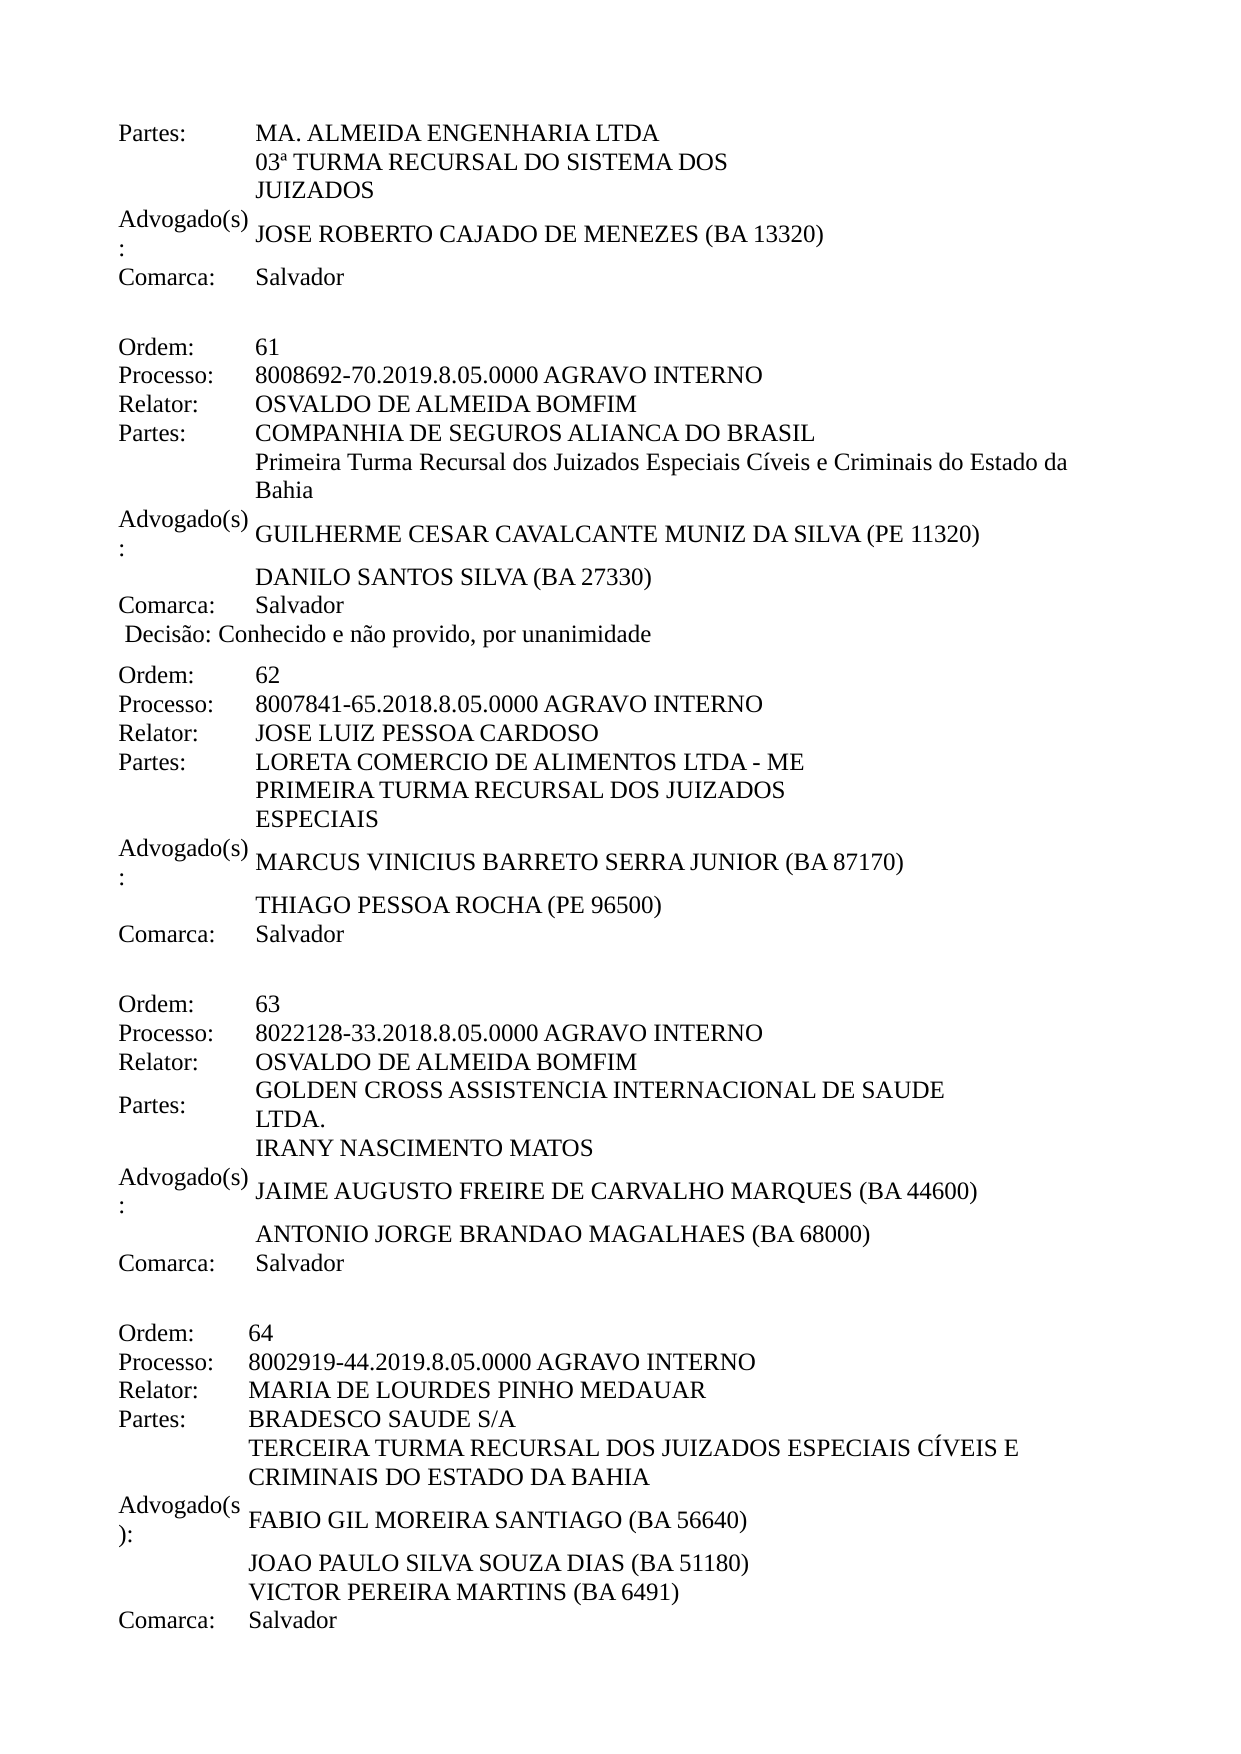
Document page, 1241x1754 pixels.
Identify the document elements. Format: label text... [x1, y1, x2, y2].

table_cell MARCUS VINICIUS BARRETO SERRA JUNIOR (BA 87170) [255, 833, 915, 891]
table_cell 8002919-44.2019.8.05.0000 AGRAVO INTERNO [248, 1347, 1122, 1376]
table_cell MA. ALMEIDA ENGENHARIA LTDA [255, 118, 854, 147]
table_cell ANTONIO JORGE BRANDAO MAGALHAES (BA 68000) [255, 1219, 1020, 1248]
table_cell OSVALDO DE ALMEIDA BOMFIM [255, 389, 1122, 418]
table_cell Relator: [118, 1376, 248, 1404]
table_cell [118, 447, 255, 504]
table_header Ordem: [118, 989, 255, 1018]
table_cell Advogado(s): [118, 504, 255, 562]
table_cell [118, 1548, 248, 1577]
table_cell 03ª TURMA RECURSAL DO SISTEMA DOS JUIZADOS [255, 147, 854, 204]
text Decisão: Conhecido e não provido, por unanimidade [118, 619, 1101, 648]
table_cell 8007841-65.2018.8.05.0000 AGRAVO INTERNO [255, 689, 915, 718]
table_header Ordem: [118, 1318, 248, 1347]
table_cell Advogado(s): [118, 204, 255, 262]
table_cell [118, 1133, 255, 1162]
table_cell MARIA DE LOURDES PINHO MEDAUAR [248, 1376, 1122, 1404]
table_cell DANILO SANTOS SILVA (BA 27330) [255, 562, 1122, 591]
table_cell COMPANHIA DE SEGUROS ALIANCA DO BRASIL [255, 418, 1122, 447]
table_cell [118, 1219, 255, 1248]
table_cell JAIME AUGUSTO FREIRE DE CARVALHO MARQUES (BA 44600) [255, 1162, 1020, 1219]
table_cell Comarca: [118, 1606, 248, 1634]
table_cell Processo: [118, 1018, 255, 1047]
table_cell Salvador [255, 591, 1122, 619]
table_cell FABIO GIL MOREIRA SANTIAGO (BA 56640) [248, 1491, 1122, 1548]
table_cell Salvador [255, 919, 915, 948]
table_cell [118, 562, 255, 591]
table_cell GUILHERME CESAR CAVALCANTE MUNIZ DA SILVA (PE 11320) [255, 504, 1122, 562]
table_cell TERCEIRA TURMA RECURSAL DOS JUIZADOS ESPECIAIS CÍVEIS E CRIMINAIS DO ESTADO DA BAHIA [248, 1433, 1122, 1491]
table_cell Salvador [255, 1248, 1020, 1277]
table_cell Advogado(s): [118, 833, 255, 891]
table_cell Salvador [255, 262, 854, 291]
table_cell THIAGO PESSOA ROCHA (PE 96500) [255, 891, 915, 919]
table_header Ordem: [118, 332, 255, 361]
table_cell Comarca: [118, 262, 255, 291]
table_cell Comarca: [118, 919, 255, 948]
table_header 61 [255, 332, 1122, 361]
table_cell [118, 147, 255, 204]
table_cell [118, 1433, 248, 1491]
table_cell VICTOR PEREIRA MARTINS (BA 6491) [248, 1577, 1122, 1606]
table_header 62 [255, 661, 915, 689]
table_cell Relator: [118, 718, 255, 747]
table_cell Salvador [248, 1606, 1122, 1634]
table_cell Comarca: [118, 1248, 255, 1277]
table_cell Relator: [118, 389, 255, 418]
table_cell [118, 776, 255, 833]
table_header 64 [248, 1318, 1122, 1347]
table_cell IRANY NASCIMENTO MATOS [255, 1133, 1020, 1162]
table_cell Advogado(s): [118, 1491, 248, 1548]
table_cell Partes: [118, 118, 255, 147]
table_cell Processo: [118, 1347, 248, 1376]
table_header 63 [255, 989, 1020, 1018]
table_cell PRIMEIRA TURMA RECURSAL DOS JUIZADOS ESPECIAIS [255, 776, 915, 833]
table_cell Processo: [118, 689, 255, 718]
table_cell JOSE ROBERTO CAJADO DE MENEZES (BA 13320) [255, 204, 854, 262]
table_cell Partes: [118, 1404, 248, 1433]
table_cell Partes: [118, 747, 255, 776]
table_cell Processo: [118, 361, 255, 389]
table_cell LORETA COMERCIO DE ALIMENTOS LTDA - ME [255, 747, 915, 776]
table_cell 8008692-70.2019.8.05.0000 AGRAVO INTERNO [255, 361, 1122, 389]
table_cell BRADESCO SAUDE S/A [248, 1404, 1122, 1433]
table_cell Relator: [118, 1047, 255, 1076]
table_cell [118, 891, 255, 919]
table_cell GOLDEN CROSS ASSISTENCIA INTERNACIONAL DE SAUDE LTDA. [255, 1076, 1020, 1133]
table_cell 8022128-33.2018.8.05.0000 AGRAVO INTERNO [255, 1018, 1020, 1047]
table_header Ordem: [118, 661, 255, 689]
table_cell Comarca: [118, 591, 255, 619]
table_cell JOSE LUIZ PESSOA CARDOSO [255, 718, 915, 747]
table_cell OSVALDO DE ALMEIDA BOMFIM [255, 1047, 1020, 1076]
table_cell JOAO PAULO SILVA SOUZA DIAS (BA 51180) [248, 1548, 1122, 1577]
table_cell [118, 1577, 248, 1606]
table_cell Partes: [118, 1076, 255, 1133]
table_cell Partes: [118, 418, 255, 447]
table_cell Advogado(s): [118, 1162, 255, 1219]
table_cell Primeira Turma Recursal dos Juizados Especiais Cíveis e Criminais do Estado da Bahia [255, 447, 1122, 504]
